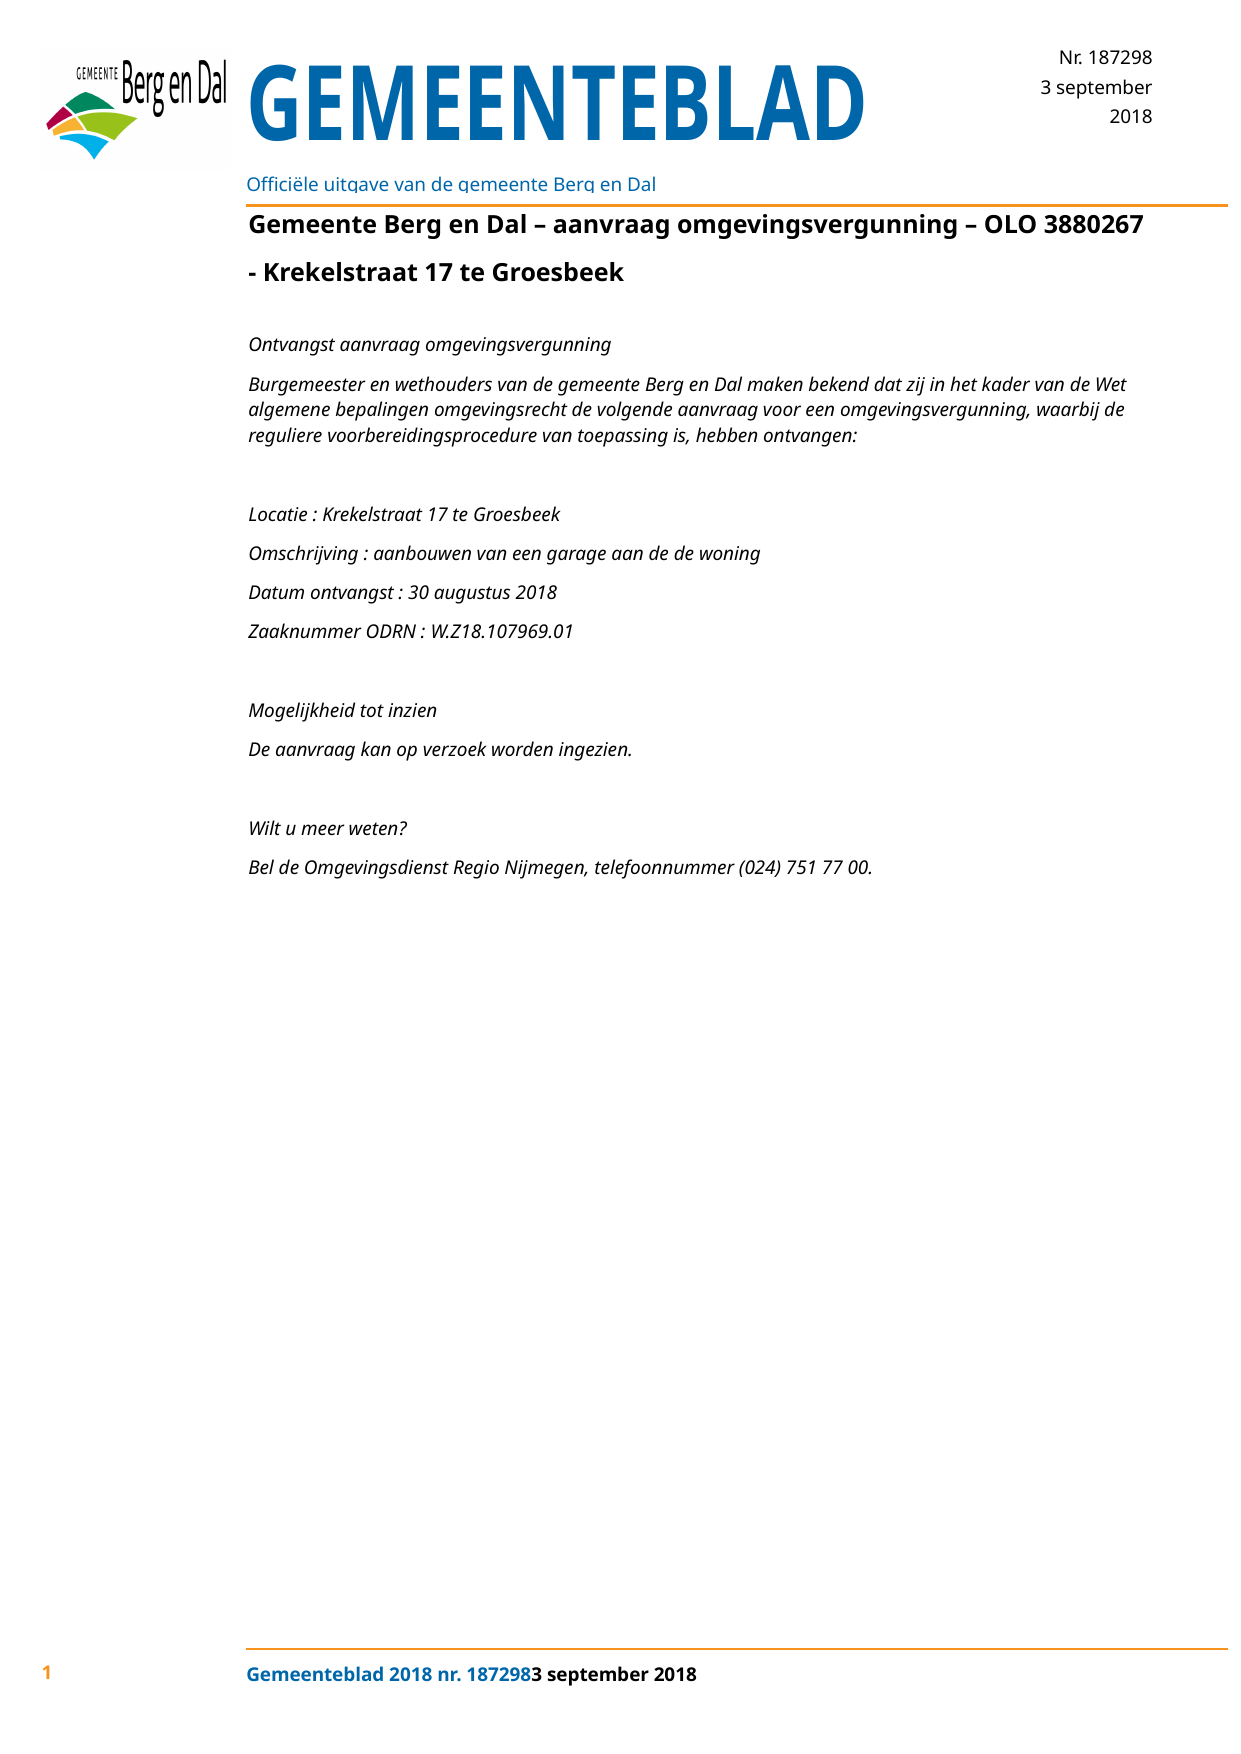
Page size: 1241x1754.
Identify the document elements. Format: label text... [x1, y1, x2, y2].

text Gemeente Berg en Dal – aanvraag omgevingsvergunning – OLO 3880267 - Krekelstraat 17 te Groesbeek [248, 207, 1152, 288]
text Zaaknummer ODRN : W.Z18.107969.01 [248, 618, 1152, 644]
text Ontvangst aanvraag omgevingsvergunning [248, 331, 1152, 357]
text Mogelijkheid tot inzien [248, 697, 1152, 723]
text Bel de Omgevingsdienst Regio Nijmegen, telefoonnummer (024) 751 77 00. [248, 854, 1152, 880]
picture [41, 47, 231, 172]
text Wilt u meer weten? [248, 815, 1152, 841]
text Datum ontvangst : 30 augustus 2018 [248, 579, 1152, 605]
text Locatie : Krekelstraat 17 te Groesbeek [248, 501, 1152, 526]
text Omschrijving : aanbouwen van een garage aan de de woning [248, 540, 1152, 566]
text Burgemeester en wethouders van de gemeente Berg en Dal maken bekend dat zij in het kader van de Wet algemene bepalingen omgevingsrecht de volgende aanvraag voor een omgevingsvergunning, waarbij de reguliere voorbereidingsprocedure van toepassing is, hebben ontvangen: [248, 371, 1152, 448]
text De aanvraag kan op verzoek worden ingezien. [248, 736, 1152, 762]
